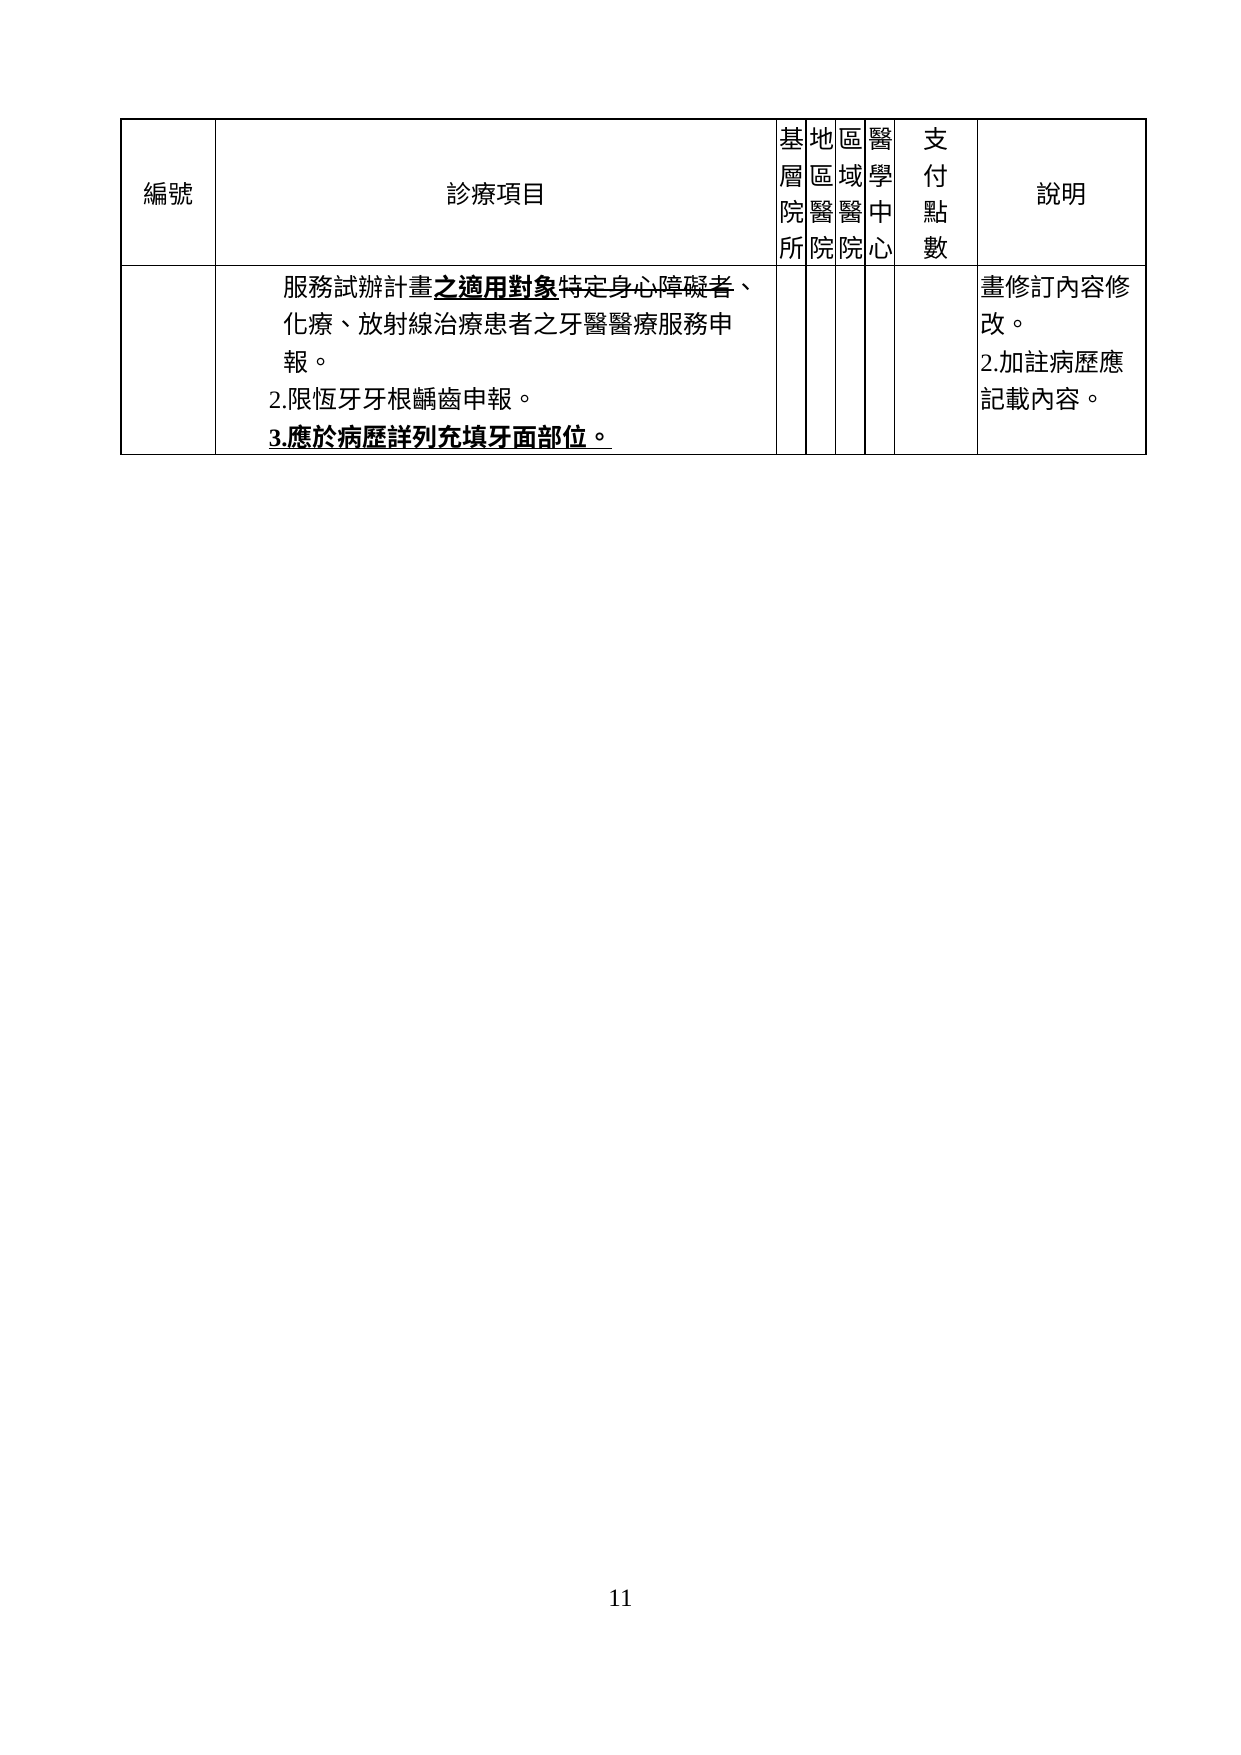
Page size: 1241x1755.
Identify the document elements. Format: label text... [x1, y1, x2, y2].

table_header 醫 學 中 心 [866, 120, 894, 265]
table_cell [866, 266, 894, 454]
table_cell [122, 266, 215, 454]
table_header 地 區 醫 院 [807, 120, 835, 265]
table_cell 服務試辦計畫之適用對象特定身心障礙者、化療、放射線治療患者之牙醫醫療服務申報。 2.限恆牙牙根齲齒申報。 3.應於病歷詳列充填牙面部位。 [216, 266, 776, 454]
table_cell [836, 266, 864, 454]
table_header 支 付 點 數 [895, 120, 977, 265]
table_header 編號 [122, 120, 215, 265]
table_cell 畫修訂內容修改。 2.加註病歷應記載內容。 [978, 266, 1145, 454]
table_header 基 層 院 所 [777, 120, 805, 265]
table_cell [807, 266, 835, 454]
table_header 說明 [978, 120, 1145, 265]
table_cell [777, 266, 805, 454]
table_cell [895, 266, 977, 454]
table_header 區 域 醫 院 [836, 120, 864, 265]
table_header 診療項目 [216, 120, 776, 265]
